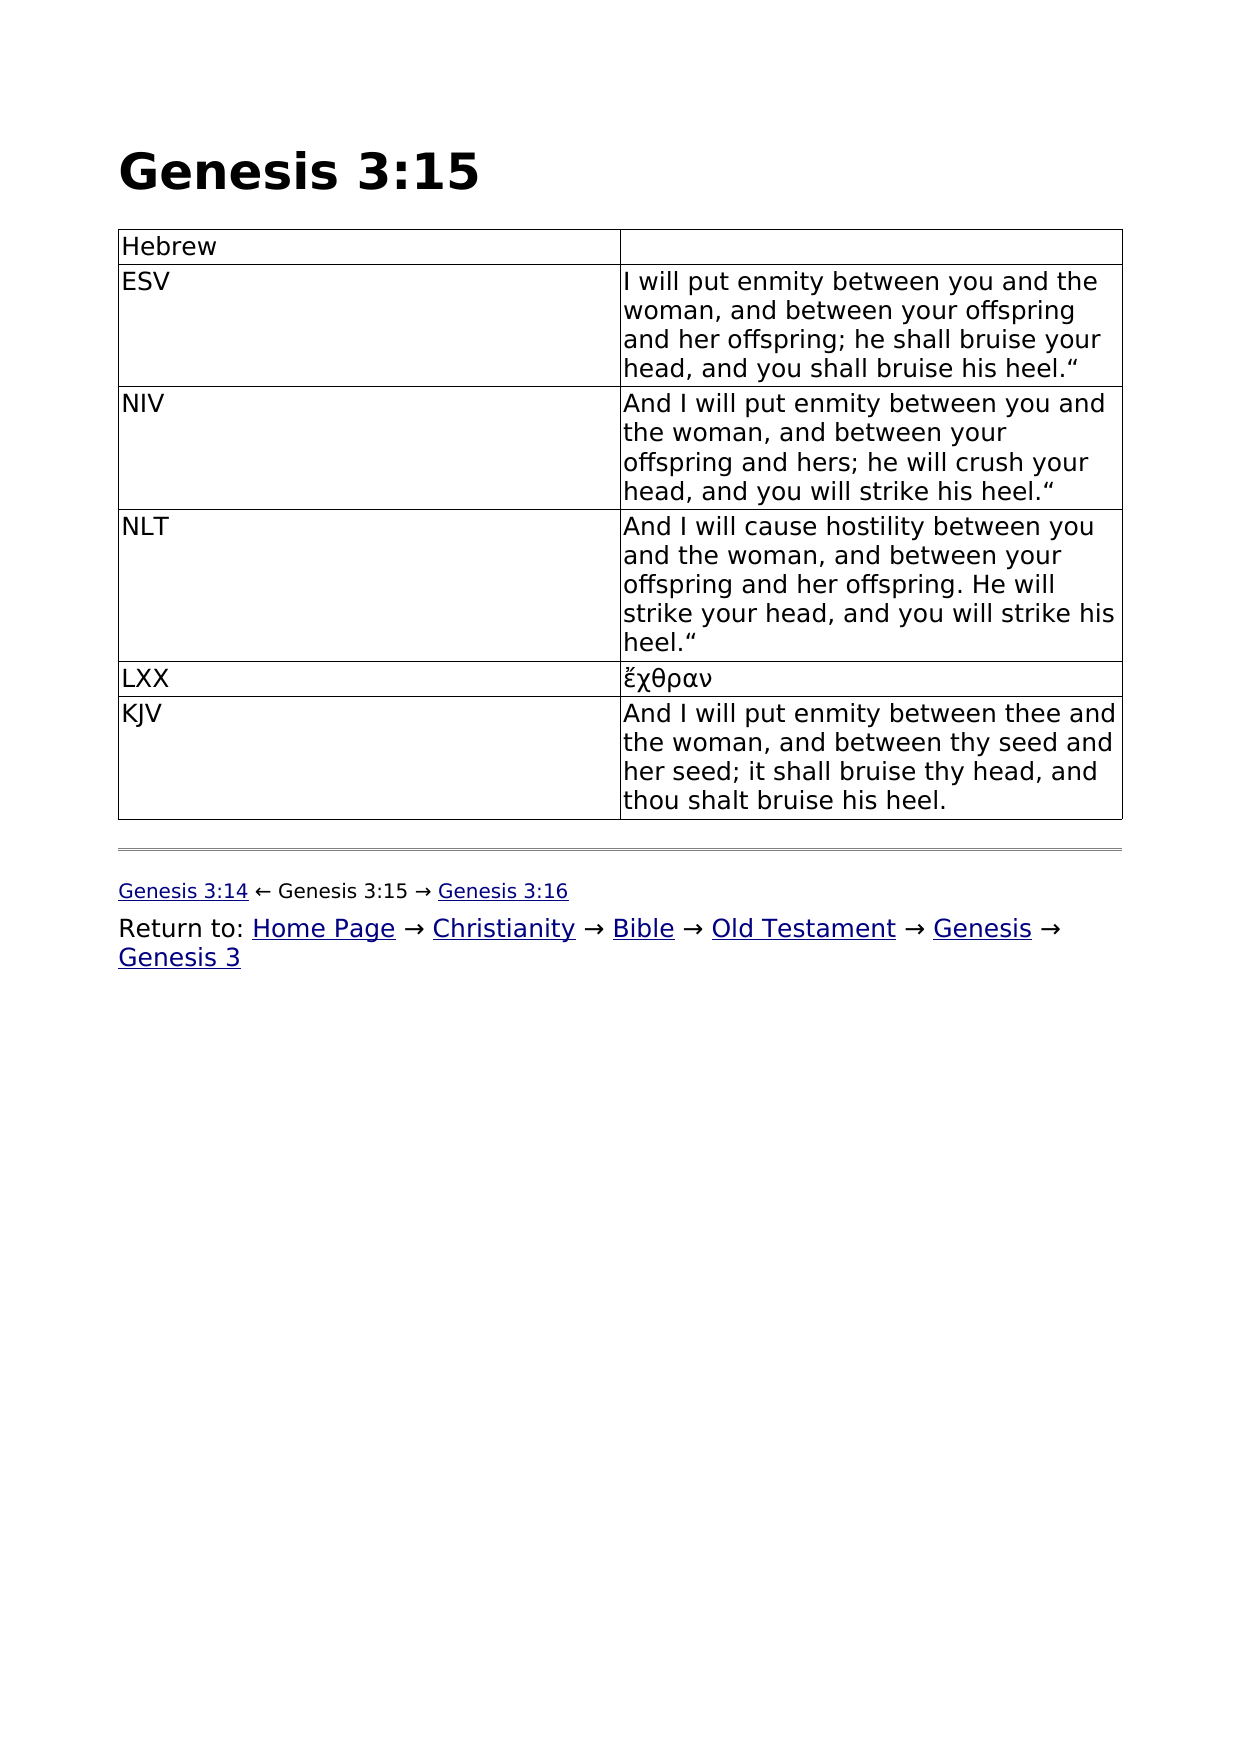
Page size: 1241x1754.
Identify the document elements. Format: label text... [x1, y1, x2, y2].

table_cell KJV [119, 697, 620, 818]
table_cell I will put enmity between you and the woman, and between your offspring and her offspring; he shall bruise your head, and you shall bruise his heel.“ [621, 265, 1122, 386]
table_header Hebrew [119, 230, 620, 264]
table_cell And I will put enmity between thee and the woman, and between thy seed and her seed; it shall bruise thy head, and thou shalt bruise his heel. [621, 697, 1122, 818]
table_cell NIV [119, 387, 620, 509]
text Return to: Home Page → Christianity → Bible → Old Testament → Genesis → Genesis 3 [118, 914, 1122, 972]
table_cell And I will put enmity between you and the woman, and between your offspring and hers; he will crush your head, and you will strike his heel.“ [621, 387, 1122, 509]
table_cell And I will cause hostility between you and the woman, and between your offspring and her offspring. He will strike your head, and you will strike his heel.“ [621, 510, 1122, 661]
table_cell NLT [119, 510, 620, 661]
table_header [621, 230, 1122, 264]
text Genesis 3:14 ← Genesis 3:15 → Genesis 3:16 [118, 880, 1122, 914]
table_cell LXX [119, 662, 620, 696]
subtitle Genesis 3:15 [118, 143, 1122, 201]
table_cell ESV [119, 265, 620, 386]
table_cell ἔχθραν [621, 662, 1122, 696]
